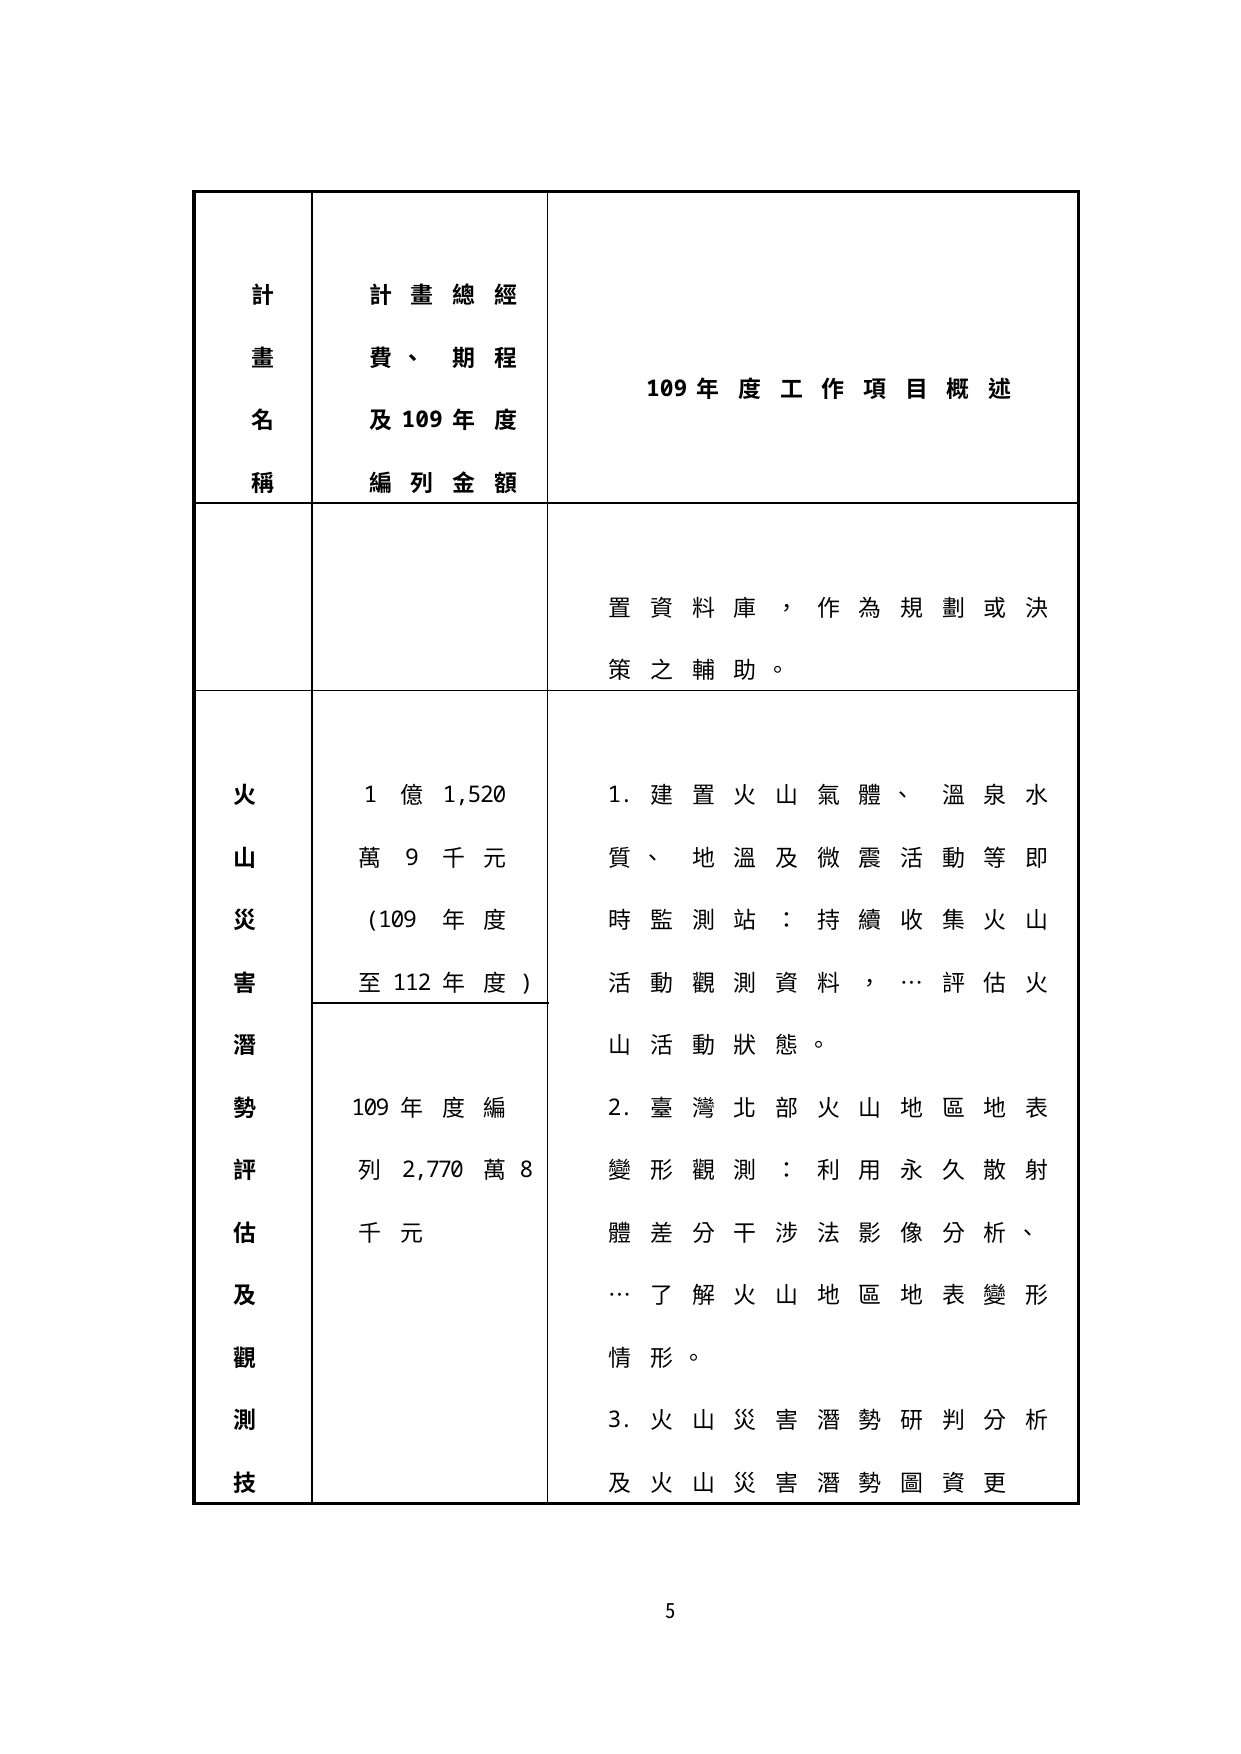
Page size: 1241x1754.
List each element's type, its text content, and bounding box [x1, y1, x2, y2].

table_cell 置資料庫，作為規劃或決策之輔助。 [548, 504, 1077, 689]
table_cell [313, 504, 547, 689]
table_header 109年度工作項目概述 [548, 193, 1077, 502]
table_cell [196, 504, 311, 689]
table_header 計畫總經費、期程及109年度編列金額 [313, 193, 547, 502]
table_cell 火山災害潛勢評估及觀測技 [196, 691, 311, 1502]
table_header 計畫名稱 [196, 193, 311, 502]
table_cell 1億1,520萬9千元 (109年度至112年度) [313, 691, 547, 1002]
table_cell 1.建置火山氣體、溫泉水質、地溫及微震活動等即時監測站：持續收集火山活動觀測資料，…評估火山活動狀態。 2.臺灣北部火山地區地表變形觀測：利用永久散射體差分干涉法影像分析、…了解火山地區地表變形情形。 3.火山災害潛勢研判分析及火山災害潛勢圖資更 [548, 691, 1077, 1502]
table_cell 109年度編列2,770萬8千元 [313, 1004, 547, 1502]
